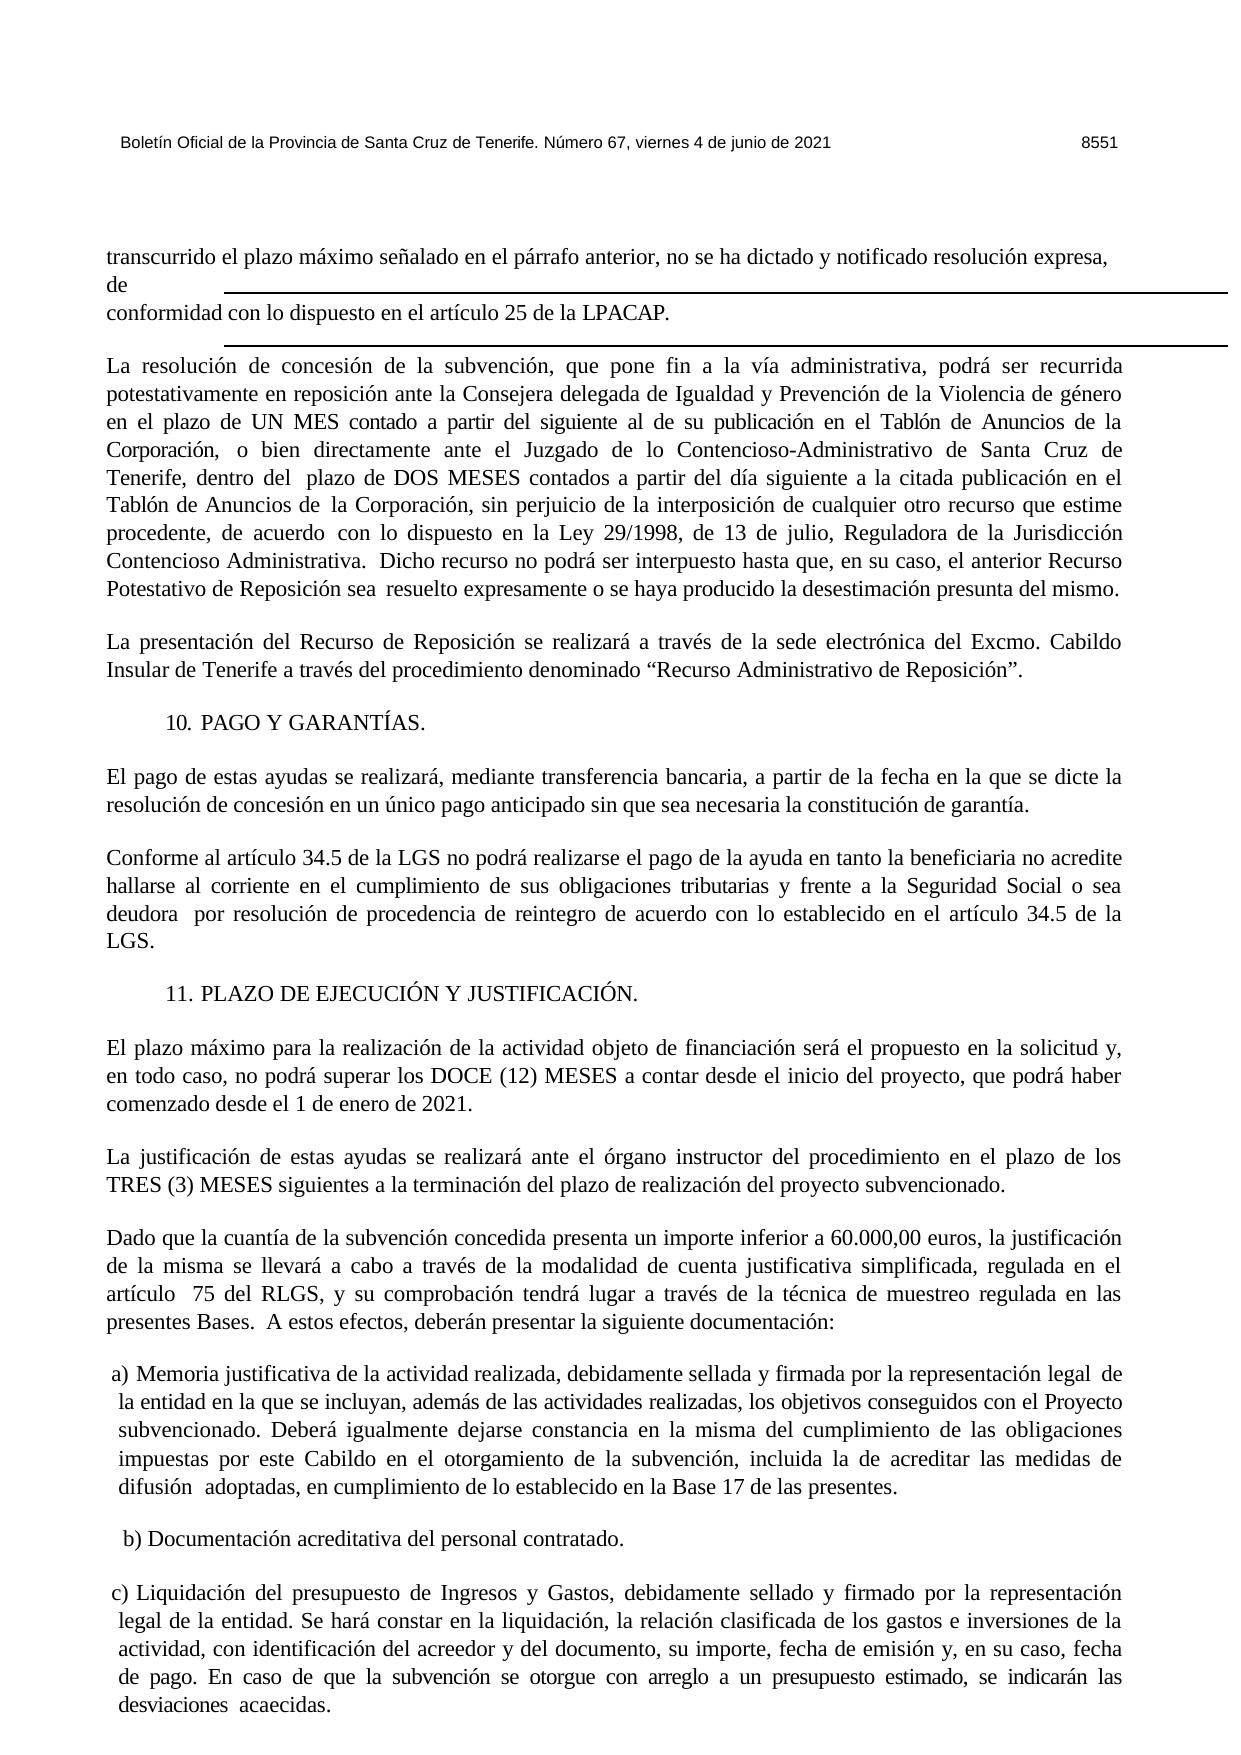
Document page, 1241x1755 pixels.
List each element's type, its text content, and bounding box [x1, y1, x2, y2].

list Liquidación del presupuesto de Ingresos y Gastos, debidamente sellado y firmado por la representación legal de la entidad. Se hará constar en la liquidación, la relación clasificada de los gastos e inversiones de la actividad, con identificación del acreedor y del documento, su importe, fecha de emisión y, en su caso, fecha de pago. En caso de que la subvención se otorgue con arreglo a un presupuesto estimado, se indicarán las desviaciones acaecidas. [106, 1579, 1123, 1718]
text transcurrido el plazo máximo señalado en el párrafo anterior, no se ha dictado y notificado resolución expresa, de conformidad con lo dispuesto en el artículo 25 de la LPACAP. [106, 243, 1122, 325]
text La resolución de concesión de la subvención, que pone fin a la vía administrativa, podrá ser recurrida potestativamente en reposición ante la Consejera delegada de Igualdad y Prevención de la Violencia de género en el plazo de UN MES contado a partir del siguiente al de su publicación en el Tablón de Anuncios de la Corporación, o bien directamente ante el Juzgado de lo Contencioso-Administrativo de Santa Cruz de Tenerife, dentro del plazo de DOS MESES contados a partir del día siguiente a la citada publicación en el Tablón de Anuncios de la Corporación, sin perjuicio de la interposición de cualquier otro recurso que estime procedente, de acuerdo con lo dispuesto en la Ley 29/1998, de 13 de julio, Reguladora de la Jurisdicción Contencioso Administrativa. Dicho recurso no podrá ser interpuesto hasta que, en su caso, el anterior Recurso Potestativo de Reposición sea resuelto expresamente o se haya producido la desestimación presunta del mismo. [106, 352, 1123, 602]
list Documentación acreditativa del personal contratado. [136, 1526, 1134, 1552]
list Memoria justificativa de la actividad realizada, debidamente sellada y firmada por la representación legal de la entidad en la que se incluyan, además de las actividades realizadas, los objetivos conseguidos con el Proyecto subvencionado. Deberá igualmente dejarse constancia en la misma del cumplimiento de las obligaciones impuestas por este Cabildo en el otorgamiento de la subvención, incluida la de acreditar las medidas de difusión adoptadas, en cumplimiento de lo establecido en la Base 17 de las presentes. [106, 1360, 1123, 1499]
text La presentación del Recurso de Reposición se realizará a través de la sede electrónica del Excmo. Cabildo Insular de Tenerife a través del procedimiento denominado “Recurso Administrativo de Reposición”. [106, 628, 1123, 683]
text Dado que la cuantía de la subvención concedida presenta un importe inferior a 60.000,00 euros, la justificación de la misma se llevará a cabo a través de la modalidad de cuenta justificativa simplificada, regulada en el artículo 75 del RLGS, y su comprobación tendrá lugar a través de la técnica de muestreo regulada en las presentes Bases. A estos efectos, deberán presentar la siguiente documentación: [106, 1224, 1123, 1334]
list PAGO Y GARANTÍAS. [171, 709, 1134, 735]
list PLAZO DE EJECUCIÓN Y JUSTIFICACIÓN. [171, 980, 1134, 1006]
text La justificación de estas ayudas se realizará ante el órgano instructor del procedimiento en el plazo de los TRES (3) MESES siguientes a la terminación del plazo de realización del proyecto subvencionado. [106, 1143, 1123, 1197]
text El pago de estas ayudas se realizará, mediante transferencia bancaria, a partir de la fecha en la que se dicte la resolución de concesión en un único pago anticipado sin que sea necesaria la constitución de garantía. [106, 763, 1123, 817]
text El plazo máximo para la realización de la actividad objeto de financiación será el propuesto en la solicitud y, en todo caso, no podrá superar los DOCE (12) MESES a contar desde el inicio del proyecto, que podrá haber comenzado desde el 1 de enero de 2021. [106, 1034, 1123, 1116]
text Conforme al artículo 34.5 de la LGS no podrá realizarse el pago de la ayuda en tanto la beneficiaria no acredite hallarse al corriente en el cumplimiento de sus obligaciones tributarias y frente a la Seguridad Social o sea deudora por resolución de procedencia de reintegro de acuerdo con lo establecido en el artículo 34.5 de la LGS. [106, 844, 1123, 954]
